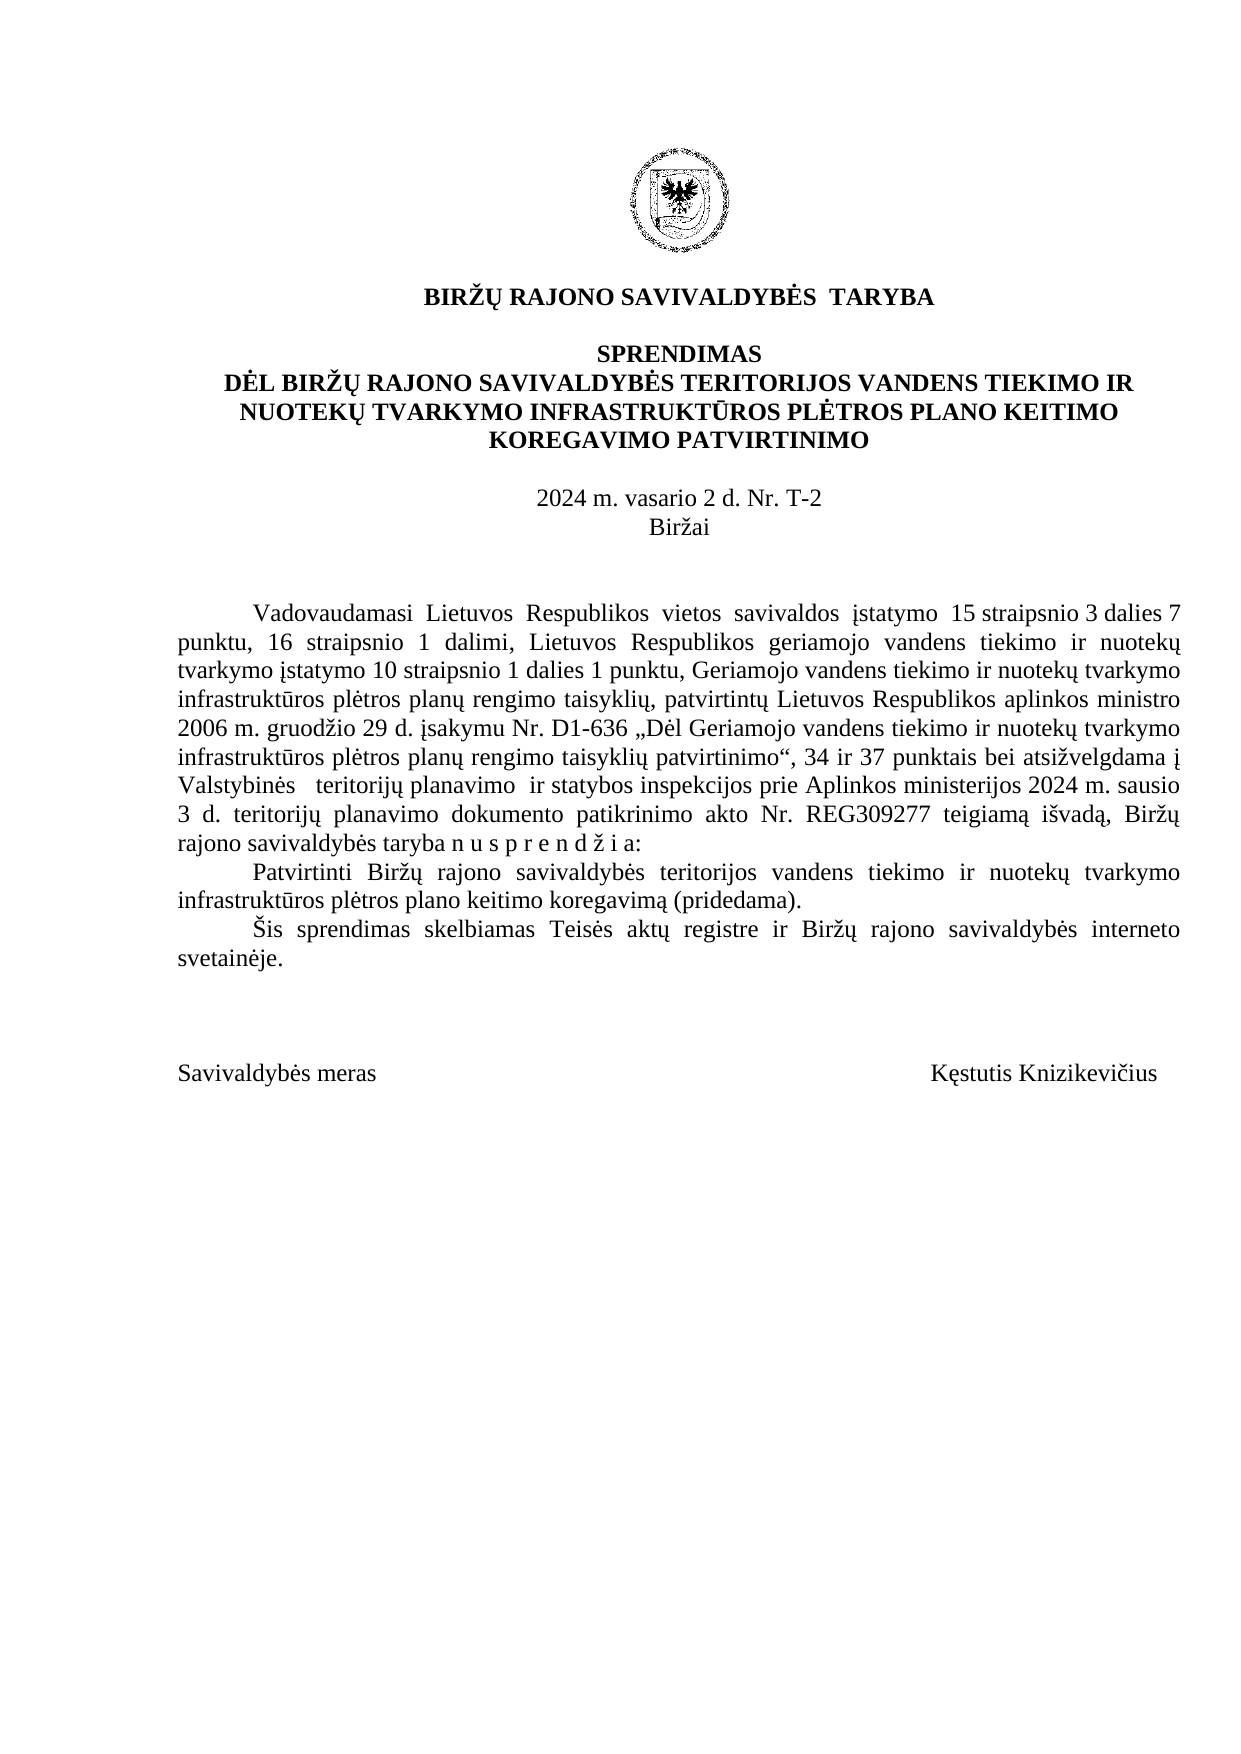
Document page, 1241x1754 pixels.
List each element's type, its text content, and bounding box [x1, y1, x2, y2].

text Savivaldybės meras Kęstutis Knizikevičius [177, 1058, 1181, 1087]
subtitle BIRŽŲ RAJONO SAVIVALDYBĖS TARYBA [177, 282, 1181, 310]
text DĖL BIRŽŲ RAJONO SAVIVALDYBĖS TERITORIJOS VANDENS TIEKIMO IR NUOTEKŲ TVARKYMO INFRASTRUKTŪROS PLĖTROS PLANO KEITIMO KOREGAVIMO PATVIRTINIMO [177, 368, 1181, 454]
text Šis sprendimas skelbiamas Teisės aktų registre ir Biržų rajono savivaldybės interneto svetainėje. [177, 914, 1181, 972]
subtitle Biržai [177, 512, 1181, 540]
text Patvirtinti Biržų rajono savivaldybės teritorijos vandens tiekimo ir nuotekų tvarkymo infrastruktūros plėtros plano keitimo koregavimą (pridedama). [177, 857, 1181, 914]
subtitle SPRENDIMAS [177, 339, 1181, 368]
text Vadovaudamasi Lietuvos Respublikos vietos savivaldos įstatymo 15 straipsnio 3 dalies 7 punktu, 16 straipsnio 1 dalimi, Lietuvos Respublikos geriamojo vandens tiekimo ir nuotekų tvarkymo įstatymo 10 straipsnio 1 dalies 1 punktu, Geriamojo vandens tiekimo ir nuotekų tvarkymo infrastruktūros plėtros planų rengimo taisyklių, patvirtintų Lietuvos Respublikos aplinkos ministro 2006 m. gruodžio 29 d. įsakymu Nr. D1-636 „Dėl Geriamojo vandens tiekimo ir nuotekų tvarkymo infrastruktūros plėtros planų rengimo taisyklių patvirtinimo“, 34 ir 37 punktais bei atsižvelgdama į Valstybinės teritorijų planavimo ir statybos inspekcijos prie Aplinkos ministerijos 2024 m. sausio 3 d. teritorijų planavimo dokumento patikrinimo akto Nr. REG309277 teigiamą išvadą, Biržų rajono savivaldybės taryba n u s p r e n d ž i a: [177, 598, 1181, 857]
subtitle 2024 m. vasario 2 d. Nr. T-2 [177, 483, 1181, 512]
